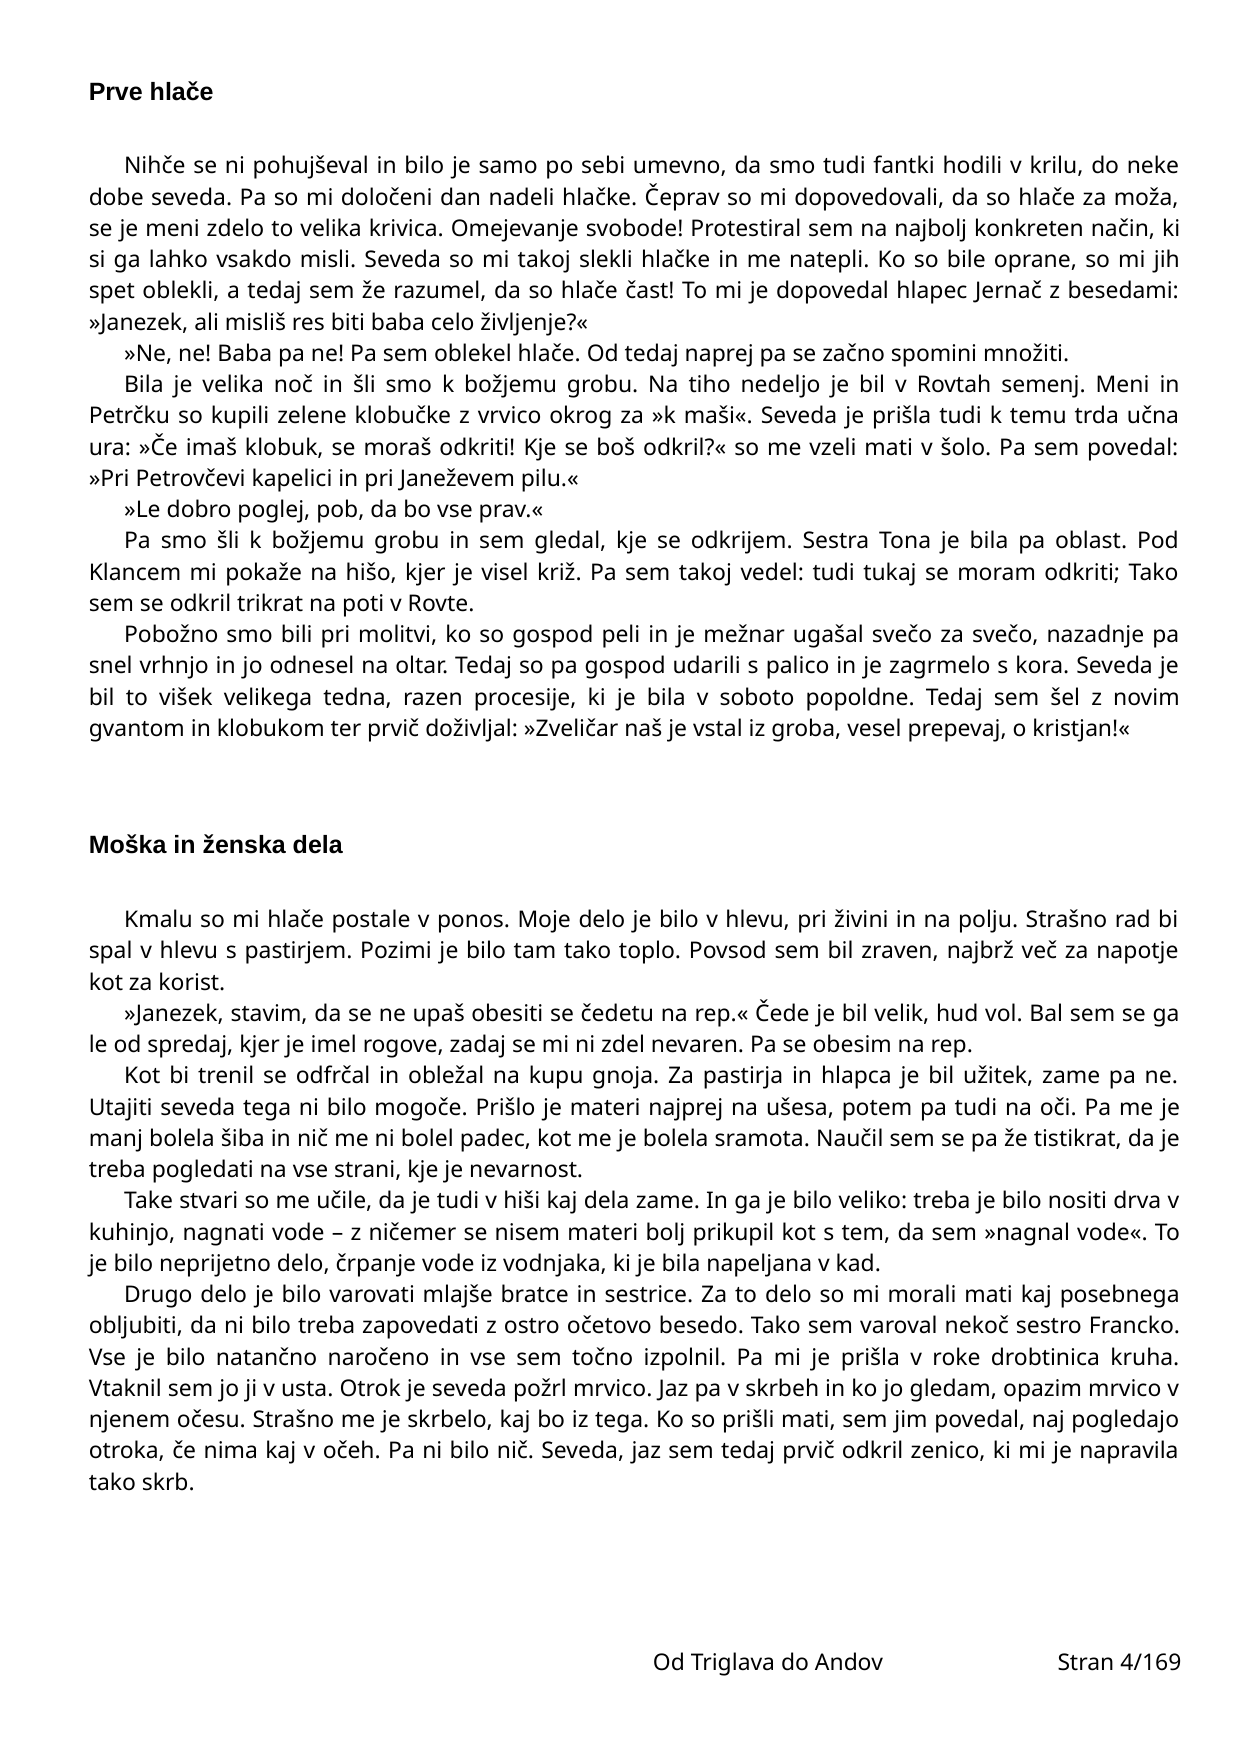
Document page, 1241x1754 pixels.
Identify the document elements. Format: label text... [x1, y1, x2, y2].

text Nihče se ni pohujševal in bilo je samo po sebi umevno, da smo tudi fantki hodili v krilu, do neke dobe seveda. Pa so mi določeni dan nadeli hlačke. Čeprav so mi dopovedovali, da so hlače za moža, se je meni zdelo to velika krivica. Omejevanje svobode! Protestiral sem na najbolj konkreten način, ki si ga lahko vsakdo misli. Seveda so mi takoj slekli hlačke in me natepli. Ko so bile oprane, so mi jih spet oblekli, a tedaj sem že razumel, da so hlače čast! To mi je dopovedal hlapec Jernač z besedami: »Janezek, ali misliš res biti baba celo življenje?« [88, 149, 1181, 337]
text Pobožno smo bili pri molitvi, ko so gospod peli in je mežnar ugašal svečo za svečo, nazadnje pa snel vrhnjo in jo odnesel na oltar. Tedaj so pa gospod udarili s palico in je zagrmelo s kora. Seveda je bil to višek velikega tedna, razen procesije, ki je bila v soboto popoldne. Tedaj sem šel z novim gvantom in klobukom ter prvič doživljal: »Zveličar naš je vstal iz groba, vesel prepevaj, o kristjan!« [88, 618, 1181, 743]
subtitle Prve hlače [88, 77, 1181, 106]
text »Janezek, stavim, da se ne upaš obesiti se čedetu na rep.« Čede je bil velik, hud vol. Bal sem se ga le od spredaj, kjer je imel rogove, zadaj se mi ni zdel nevaren. Pa se obesim na rep. [88, 997, 1181, 1059]
subtitle Moška in ženska dela [88, 831, 1181, 859]
text Take stvari so me učile, da je tudi v hiši kaj dela zame. In ga je bilo veliko: treba je bilo nositi drva v kuhinjo, nagnati vode – z ničemer se nisem materi bolj prikupil kot s tem, da sem »nagnal vode«. To je bilo neprijetno delo, črpanje vode iz vodnjaka, ki je bila napeljana v kad. [88, 1184, 1181, 1278]
text »Ne, ne! Baba pa ne! Pa sem oblekel hlače. Od tedaj naprej pa se začno spomini množiti. [88, 337, 1181, 368]
text »Le dobro poglej, pob, da bo vse prav.« [88, 493, 1181, 524]
text Drugo delo je bilo varovati mlajše bratce in sestrice. Za to delo so mi morali mati kaj posebnega obljubiti, da ni bilo treba zapovedati z ostro očetovo besedo. Tako sem varoval nekoč sestro Francko. Vse je bilo natančno naročeno in vse sem točno izpolnil. Pa mi je prišla v roke drobtinica kruha. Vtaknil sem jo ji v usta. Otrok je seveda požrl mrvico. Jaz pa v skrbeh in ko jo gledam, opazim mrvico v njenem očesu. Strašno me je skrbelo, kaj bo iz tega. Ko so prišli mati, sem jim povedal, naj pogledajo otroka, če nima kaj v očeh. Pa ni bilo nič. Seveda, jaz sem tedaj prvič odkril zenico, ki mi je napravila tako skrb. [88, 1278, 1181, 1497]
text Bila je velika noč in šli smo k božjemu grobu. Na tiho nedeljo je bil v Rovtah semenj. Meni in Petrčku so kupili zelene klobučke z vrvico okrog za »k maši«. Seveda je prišla tudi k temu trda učna ura: »Če imaš klobuk, se moraš odkriti! Kje se boš odkril?« so me vzeli mati v šolo. Pa sem povedal: »Pri Petrovčevi kapelici in pri Janeževem pilu.« [88, 368, 1181, 493]
text Kot bi trenil se odfrčal in obležal na kupu gnoja. Za pastirja in hlapca je bil užitek, zame pa ne. Utajiti seveda tega ni bilo mogoče. Prišlo je materi najprej na ušesa, potem pa tudi na oči. Pa me je manj bolela šiba in nič me ni bolel padec, kot me je bolela sramota. Naučil sem se pa že tistikrat, da je treba pogledati na vse strani, kje je nevarnost. [88, 1059, 1181, 1184]
text Pa smo šli k božjemu grobu in sem gledal, kje se odkrijem. Sestra Tona je bila pa oblast. Pod Klancem mi pokaže na hišo, kjer je visel križ. Pa sem takoj vedel: tudi tukaj se moram odkriti; Tako sem se odkril trikrat na poti v Rovte. [88, 524, 1181, 618]
text Kmalu so mi hlače postale v ponos. Moje delo je bilo v hlevu, pri živini in na polju. Strašno rad bi spal v hlevu s pastirjem. Pozimi je bilo tam tako toplo. Povsod sem bil zraven, najbrž več za napotje kot za korist. [88, 903, 1181, 997]
